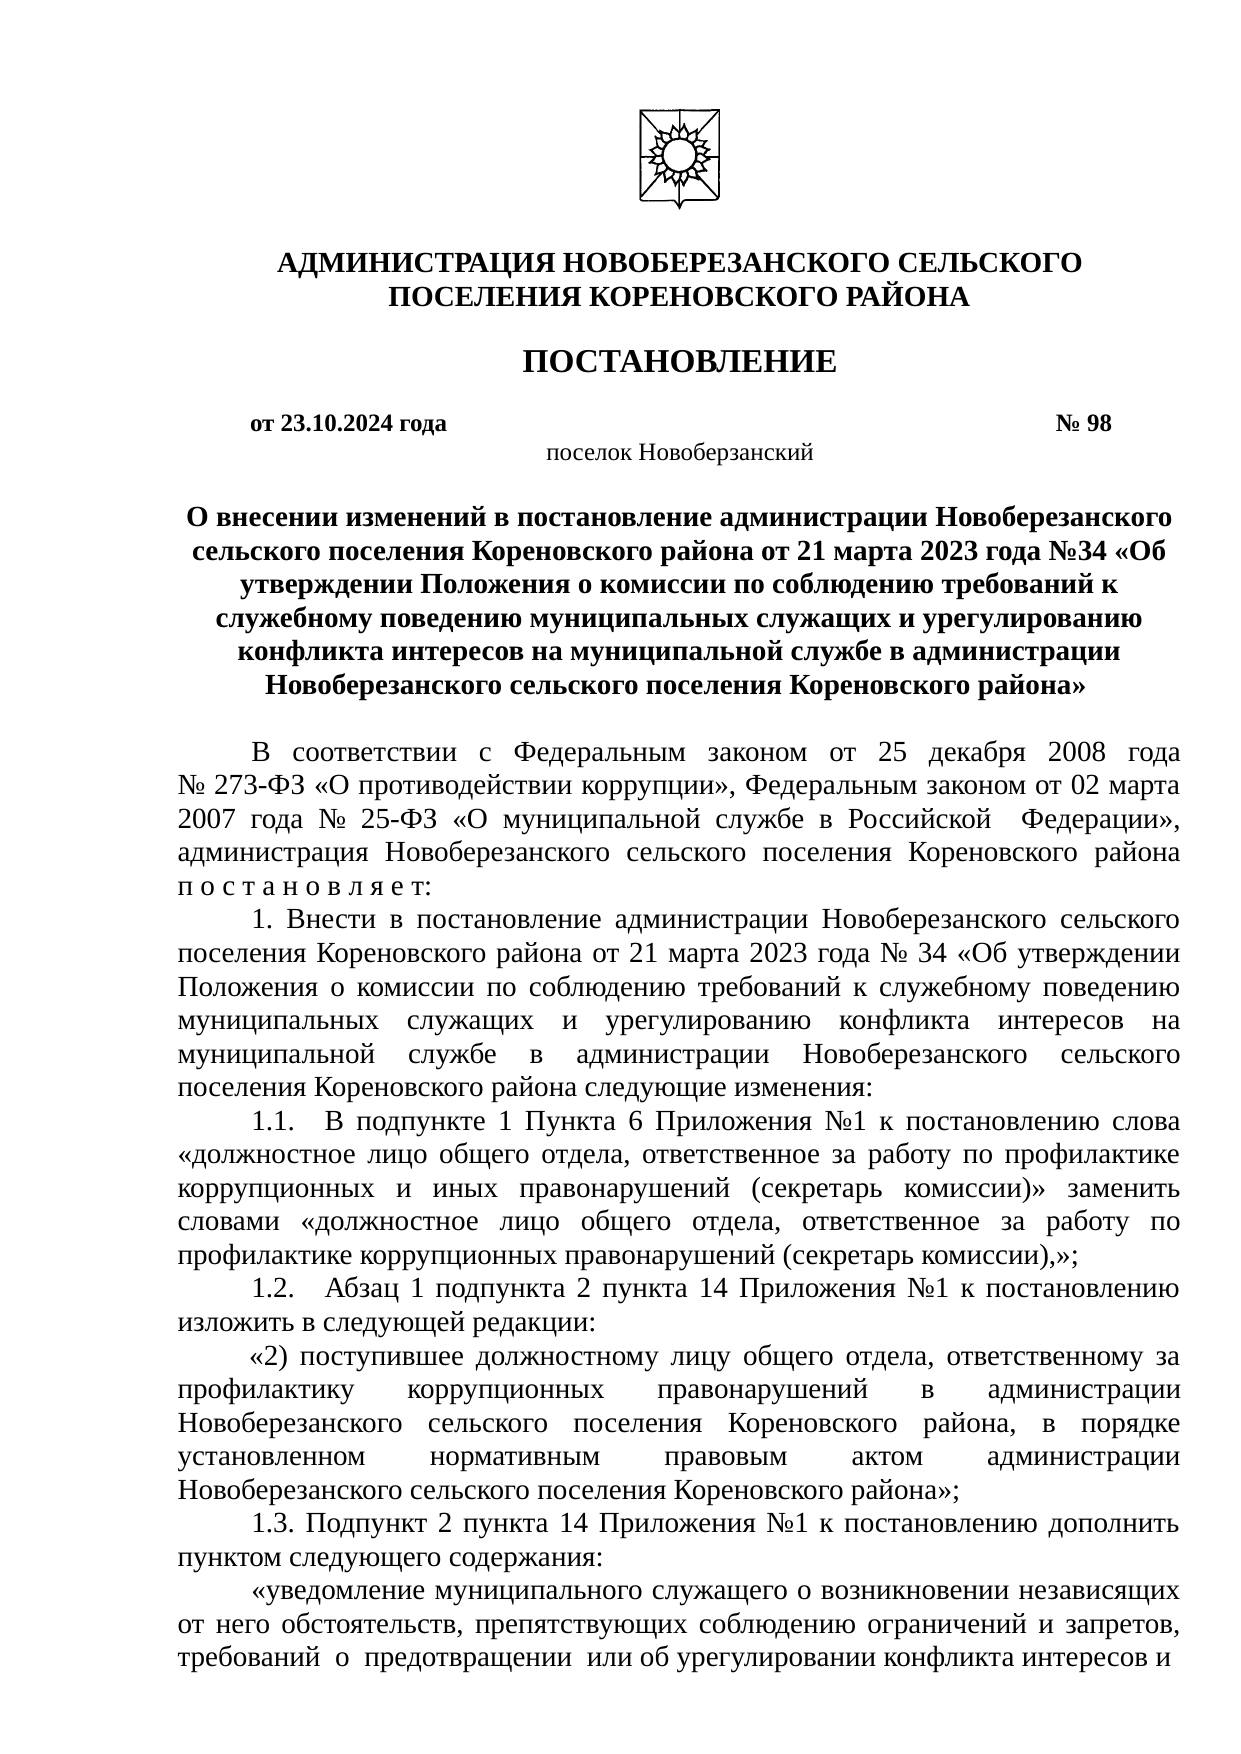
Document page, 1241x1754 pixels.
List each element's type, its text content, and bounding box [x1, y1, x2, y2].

text ПОСТАНОВЛЕНИЕ [177, 341, 1181, 379]
text В соответствии с Федеральным законом от 25 декабря 2008 года № 273-ФЗ «О противодействии коррупции», Федеральным законом от 02 марта 2007 года № 25-ФЗ «О муниципальной службе в Российской Федерации», администрация Новоберезанского сельского поселения Кореновского района п о с т а н о в л я е т: [177, 734, 1181, 902]
text 1. Внести в постановление администрации Новоберезанского сельского поселения Кореновского района от 21 марта 2023 года № 34 «Об утверждении Положения о комиссии по соблюдению требований к служебному поведению муниципальных служащих и урегулированию конфликта интересов на муниципальной службе в администрации Новоберезанского сельского поселения Кореновского района следующие изменения: [177, 902, 1181, 1103]
list «2) поступившее должностному лицу общего отдела, ответственному за профилактику коррупционных правонарушений в администрации Новоберезанского сельского поселения Кореновского района, в порядке установленном нормативным правовым актом администрации Новоберезанского сельского поселения Кореновского района»; [177, 1338, 1181, 1505]
text 1.3. Подпункт 2 пункта 14 Приложения №1 к постановлению дополнить пунктом следующего содержания: [177, 1505, 1181, 1572]
list В подпункте 1 Пункта 6 Приложения №1 к постановлению слова «должностное лицо общего отдела, ответственное за работу по профилактике коррупционных и иных правонарушений (секретарь комиссии)» заменить словами «должностное лицо общего отдела, ответственное за работу по профилактике коррупционных правонарушений (секретарь комиссии),»; [177, 1103, 1181, 1271]
text от 23.10.2024 года № 98 [177, 408, 1181, 437]
text «уведомление муниципального служащего о возникновении независящих от него обстоятельств, препятствующих соблюдению ограничений и запретов, требований о предотвращении или об урегулировании конфликта интересов и [177, 1572, 1181, 1673]
text АДМИНИСТРАЦИЯ НОВОБЕРЕЗАНСКОГО СЕЛЬСКОГО ПОСЕЛЕНИЯ КОРЕНОВСКОГО РАЙОНА [177, 245, 1181, 312]
picture [635, 105, 723, 211]
list Абзац 1 подпункта 2 пункта 14 Приложения №1 к постановлению изложить в следующей редакции: [177, 1271, 1181, 1338]
text поселок Новоберзанский [177, 437, 1181, 466]
text О внесении изменений в постановление администрации Новоберезанского сельского поселения Кореновского района от 21 марта 2023 года №34 «Об утверждении Положения о комиссии по соблюдению требований к служебному поведению муниципальных служащих и урегулированию конфликта интересов на муниципальной службе в администрации Новоберезанского сельского поселения Кореновского района» [177, 499, 1181, 700]
